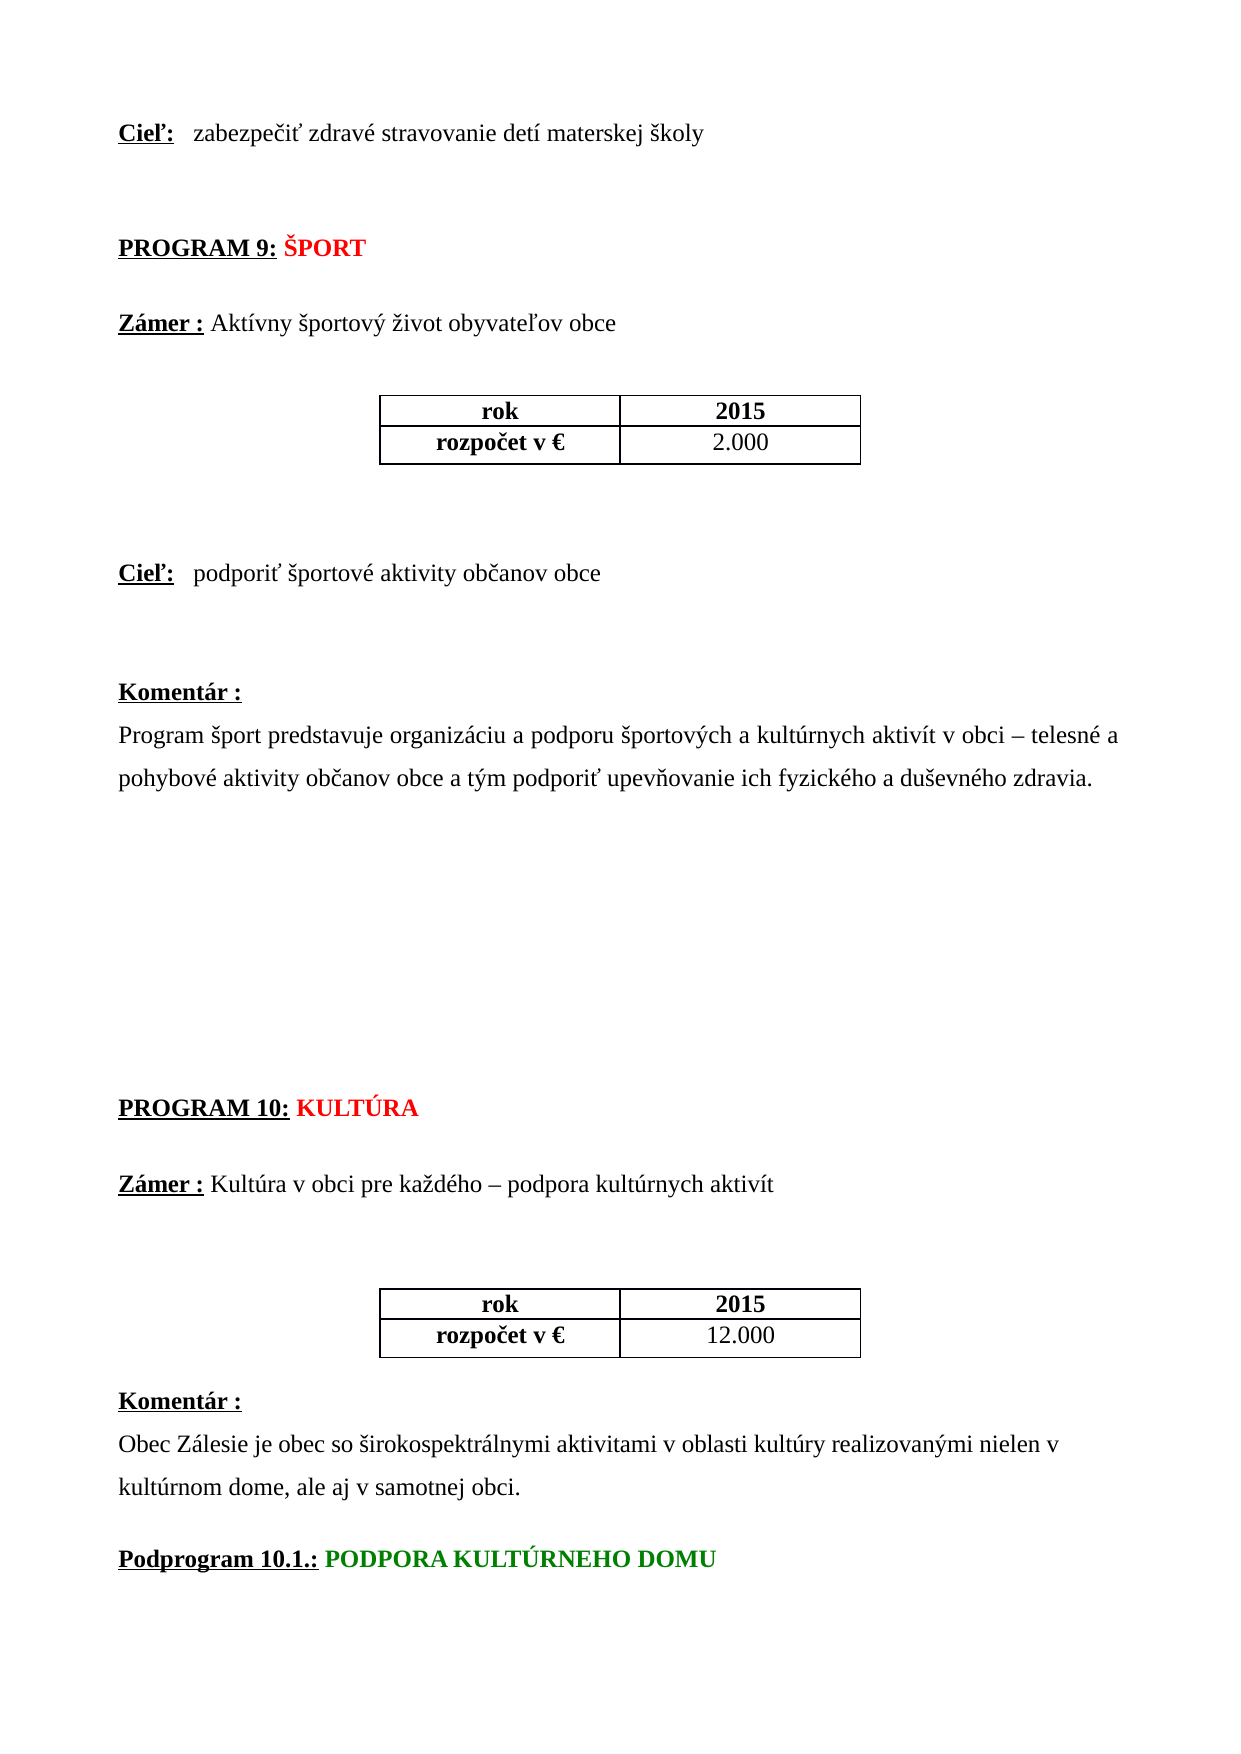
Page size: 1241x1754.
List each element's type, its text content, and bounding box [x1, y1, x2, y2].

text Obec Zálesie je obec so širokospektrálnymi aktivitami v oblasti kultúry realizovanými nielen v kultúrnom dome, ale aj v samotnej obci. [118, 1429, 1122, 1501]
text Cieľ: podporiť športové aktivity občanov obce [118, 491, 1122, 587]
text Podprogram 10.1.: PODPORA KULTÚRNEHO DOMU [118, 1544, 1122, 1573]
table_cell rozpočet v € [381, 427, 619, 463]
text Cieľ: zabezpečiť zdravé stravovanie detí materskej školy [118, 118, 1122, 147]
text Komentár : [118, 1386, 1122, 1415]
table_header 2015 [856, 396, 860, 425]
table_cell 2.000 [621, 427, 860, 463]
table_header 2015 [856, 1290, 860, 1318]
table_cell rozpočet v € [381, 1320, 619, 1356]
text Zámer : Kultúra v obci pre každého – podpora kultúrnych aktivít [118, 1169, 1122, 1198]
table_cell 12.000 [621, 1320, 860, 1356]
text PROGRAM 10: KULTÚRA [118, 1093, 1122, 1122]
text PROGRAM 9: ŠPORT [118, 233, 1122, 262]
text Program šport predstavuje organizáciu a podporu športových a kultúrnych aktivít v obci – telesné a pohybové aktivity občanov obce a tým podporiť upevňovanie ich fyzického a duševného zdravia. [118, 720, 1118, 792]
text Zámer : Aktívny športový život obyvateľov obce [118, 308, 1122, 337]
text Komentár : [118, 630, 1122, 706]
